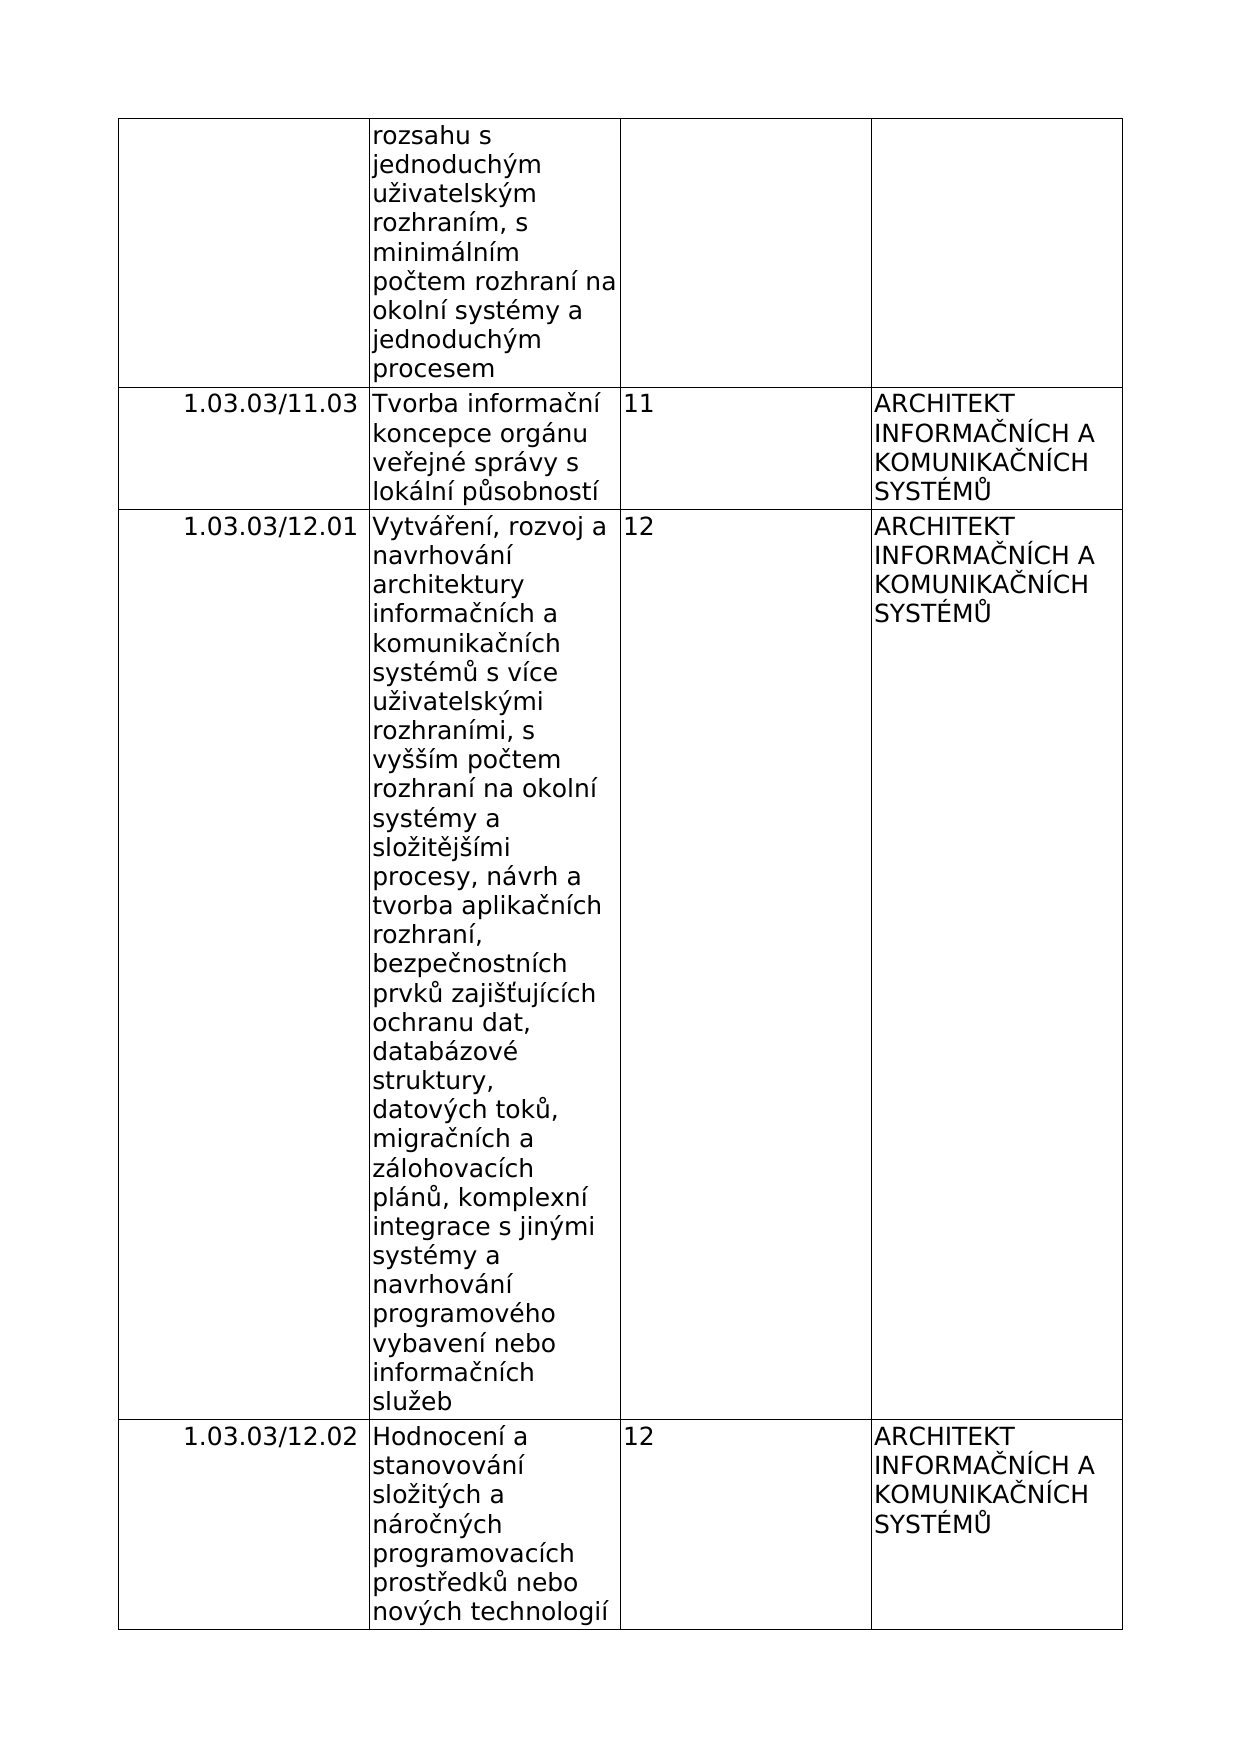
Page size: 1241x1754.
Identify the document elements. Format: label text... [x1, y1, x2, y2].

table_cell 1.03.03/12.01 [119, 510, 369, 1419]
table_cell Hodnocení a stanovování složitých a náročných programovacích prostředků nebo nových technologií [370, 1420, 620, 1629]
table_cell ARCHITEKT INFORMAČNÍCH A KOMUNIKAČNÍCH SYSTÉMŮ [872, 388, 1122, 509]
table_cell [872, 119, 1122, 387]
table_cell [119, 119, 369, 387]
table_cell 12 [621, 1420, 871, 1629]
table_cell [621, 119, 871, 387]
table_cell Tvorba informační koncepce orgánu veřejné správy s lokální působností [370, 388, 620, 509]
table_cell rozsahu s jednoduchým uživatelským rozhraním, s minimálním počtem rozhraní na okolní systémy a jednoduchým procesem [370, 119, 620, 387]
table_cell 11 [621, 388, 871, 509]
table_cell 1.03.03/12.02 [119, 1420, 369, 1629]
table_cell 12 [621, 510, 871, 1419]
table_cell Vytváření, rozvoj a navrhování architektury informačních a komunikačních systémů s více uživatelskými rozhraními, s vyšším počtem rozhraní na okolní systémy a složitějšími procesy, návrh a tvorba aplikačních rozhraní, bezpečnostních prvků zajišťujících ochranu dat, databázové struktury, datových toků, migračních a zálohovacích plánů, komplexní integrace s jinými systémy a navrhování programového vybavení nebo informačních služeb [370, 510, 620, 1419]
table_cell 1.03.03/11.03 [119, 388, 369, 509]
table_cell ARCHITEKT INFORMAČNÍCH A KOMUNIKAČNÍCH SYSTÉMŮ [872, 510, 1122, 1419]
table_cell ARCHITEKT INFORMAČNÍCH A KOMUNIKAČNÍCH SYSTÉMŮ [872, 1420, 1122, 1629]
